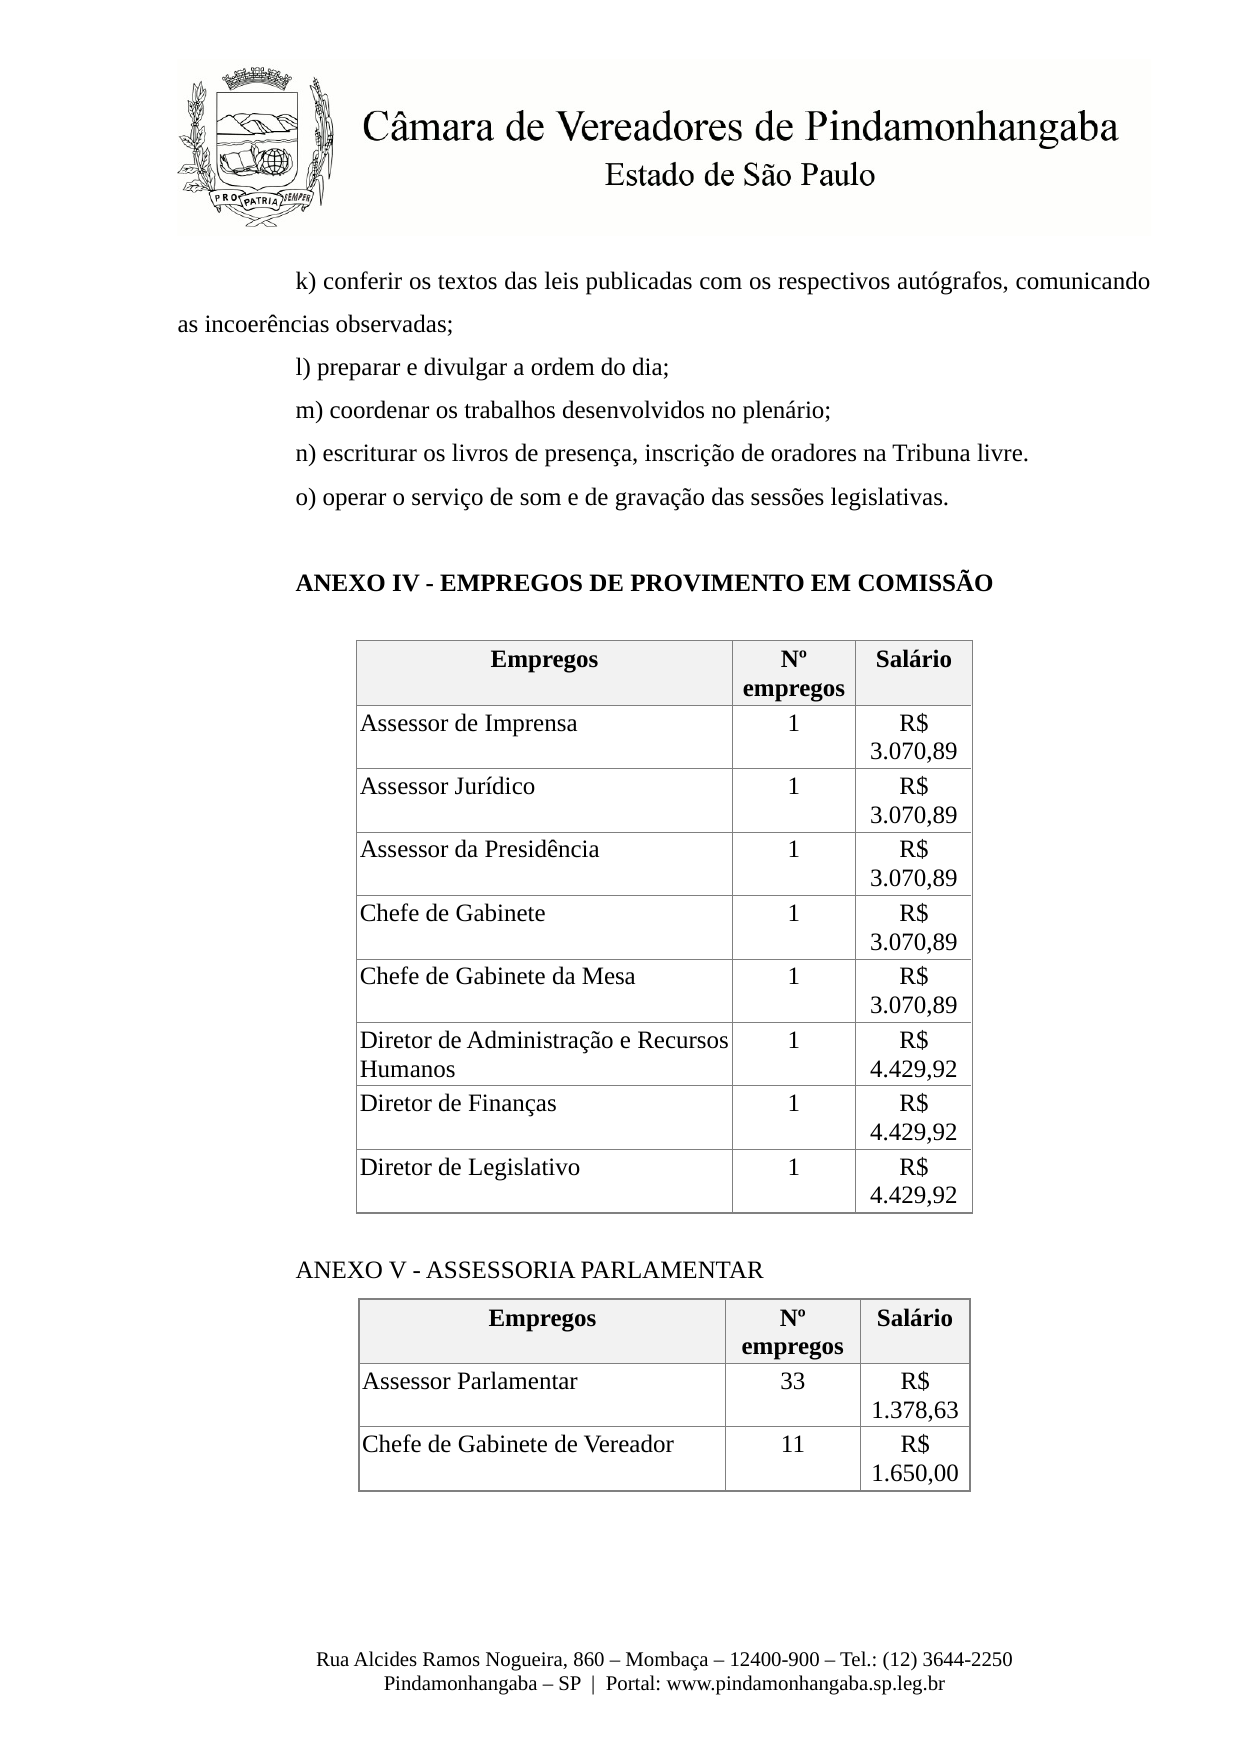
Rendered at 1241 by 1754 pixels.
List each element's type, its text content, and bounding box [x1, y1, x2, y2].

text l) preparar e divulgar a ordem do dia; [177, 352, 1152, 381]
table_cell R$ 4.429,92 [856, 1022, 972, 1085]
text o) operar o serviço de som e de gravação das sessões legislativas. [177, 482, 1152, 510]
table_cell R$ 3.070,89 [856, 959, 972, 1022]
table_cell Chefe de Gabinete [357, 896, 732, 958]
table_header Nº empregos [726, 1300, 860, 1363]
table_cell Assessor Jurídico [357, 769, 732, 832]
table_cell R$ 4.429,92 [856, 1085, 972, 1149]
text k) conferir os textos das leis publicadas com os respectivos autógrafos, comunicando as incoerências observadas; [177, 266, 1152, 338]
table_cell 1 [733, 706, 855, 768]
table_cell 1 [733, 769, 855, 832]
table_cell R$ 4.429,92 [856, 1149, 972, 1212]
table_cell Chefe de Gabinete de Vereador [360, 1427, 725, 1490]
table_cell R$ 1.650,00 [861, 1427, 969, 1490]
text ANEXO V - ASSESSORIA PARLAMENTAR [177, 1255, 1152, 1284]
table_cell Diretor de Legislativo [357, 1150, 732, 1212]
table_cell 1 [733, 1023, 855, 1085]
table_cell Assessor Parlamentar [360, 1364, 725, 1426]
table_cell R$ 1.378,63 [861, 1364, 969, 1426]
text m) coordenar os trabalhos desenvolvidos no plenário; [177, 395, 1152, 424]
table_cell 11 [726, 1427, 860, 1490]
table_cell R$ 3.070,89 [856, 895, 972, 958]
text n) escriturar os livros de presença, inscrição de oradores na Tribuna livre. [177, 438, 1152, 467]
table_cell R$ 3.070,89 [856, 832, 972, 895]
table_cell 1 [733, 896, 855, 958]
table_header Empregos [360, 1300, 725, 1363]
table_cell 33 [726, 1364, 860, 1426]
table_cell 1 [733, 1086, 855, 1149]
table_header Empregos [357, 641, 732, 705]
table_cell 1 [733, 1150, 855, 1212]
table_cell R$ 3.070,89 [856, 768, 972, 832]
table_cell Assessor de Imprensa [357, 706, 732, 768]
table_header Nº empregos [733, 641, 855, 705]
text ANEXO IV - EMPREGOS DE PROVIMENTO EM COMISSÃO [177, 568, 1152, 597]
table_cell Chefe de Gabinete da Mesa [357, 960, 732, 1022]
picture [177, 59, 1152, 236]
table_cell Diretor de Finanças [357, 1086, 732, 1149]
table_cell 1 [733, 833, 855, 895]
table_cell 1 [733, 960, 855, 1022]
table_cell Diretor de Administração e Recursos Humanos [357, 1023, 732, 1085]
table_header Salário [856, 641, 972, 705]
table_cell R$ 3.070,89 [856, 705, 972, 768]
table_header Salário [861, 1300, 969, 1363]
table_cell Assessor da Presidência [357, 833, 732, 895]
